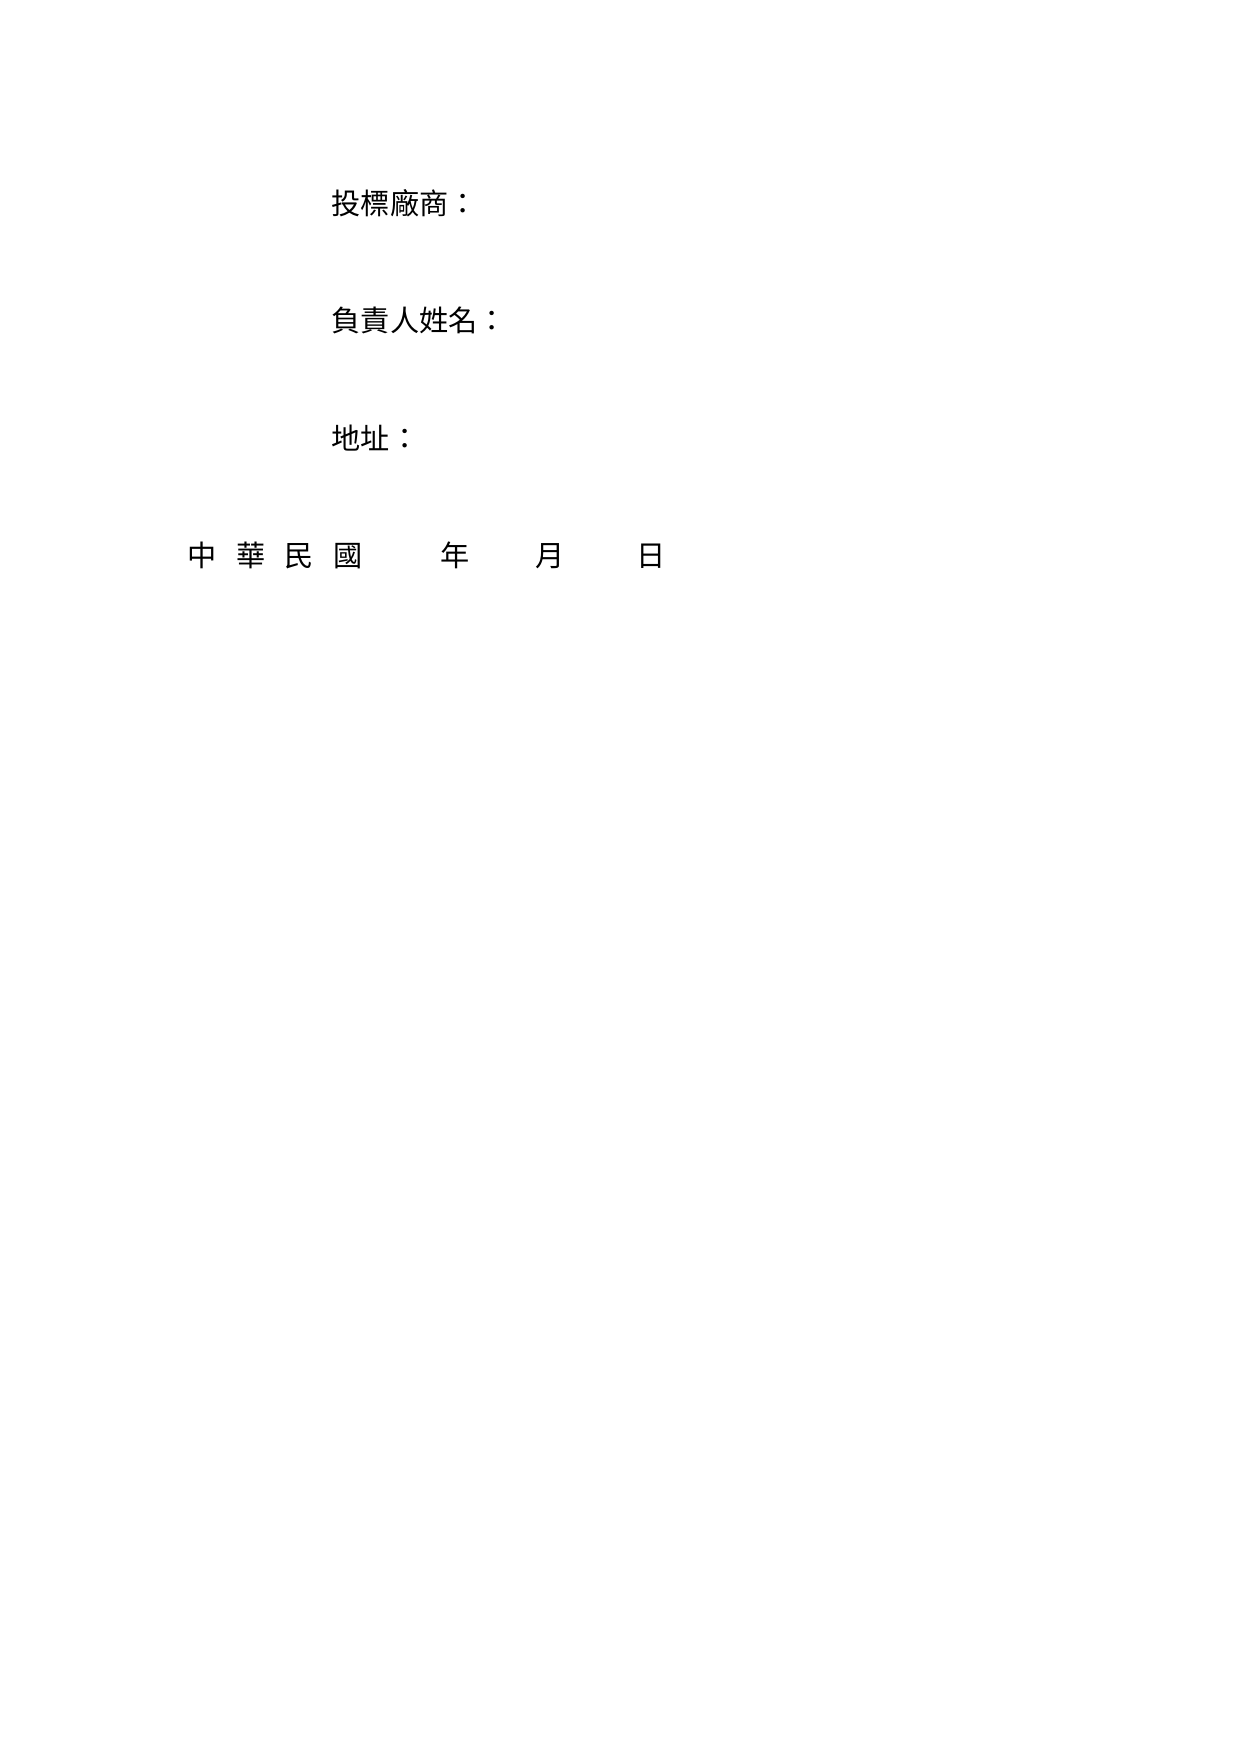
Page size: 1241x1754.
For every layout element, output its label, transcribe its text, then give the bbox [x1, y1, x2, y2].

text 負責人姓名： [187, 282, 1053, 357]
text 中 華 民 國 年 月 日 [187, 516, 1053, 591]
text 投標廠商： [187, 164, 1053, 239]
text 地址： [187, 399, 1053, 474]
